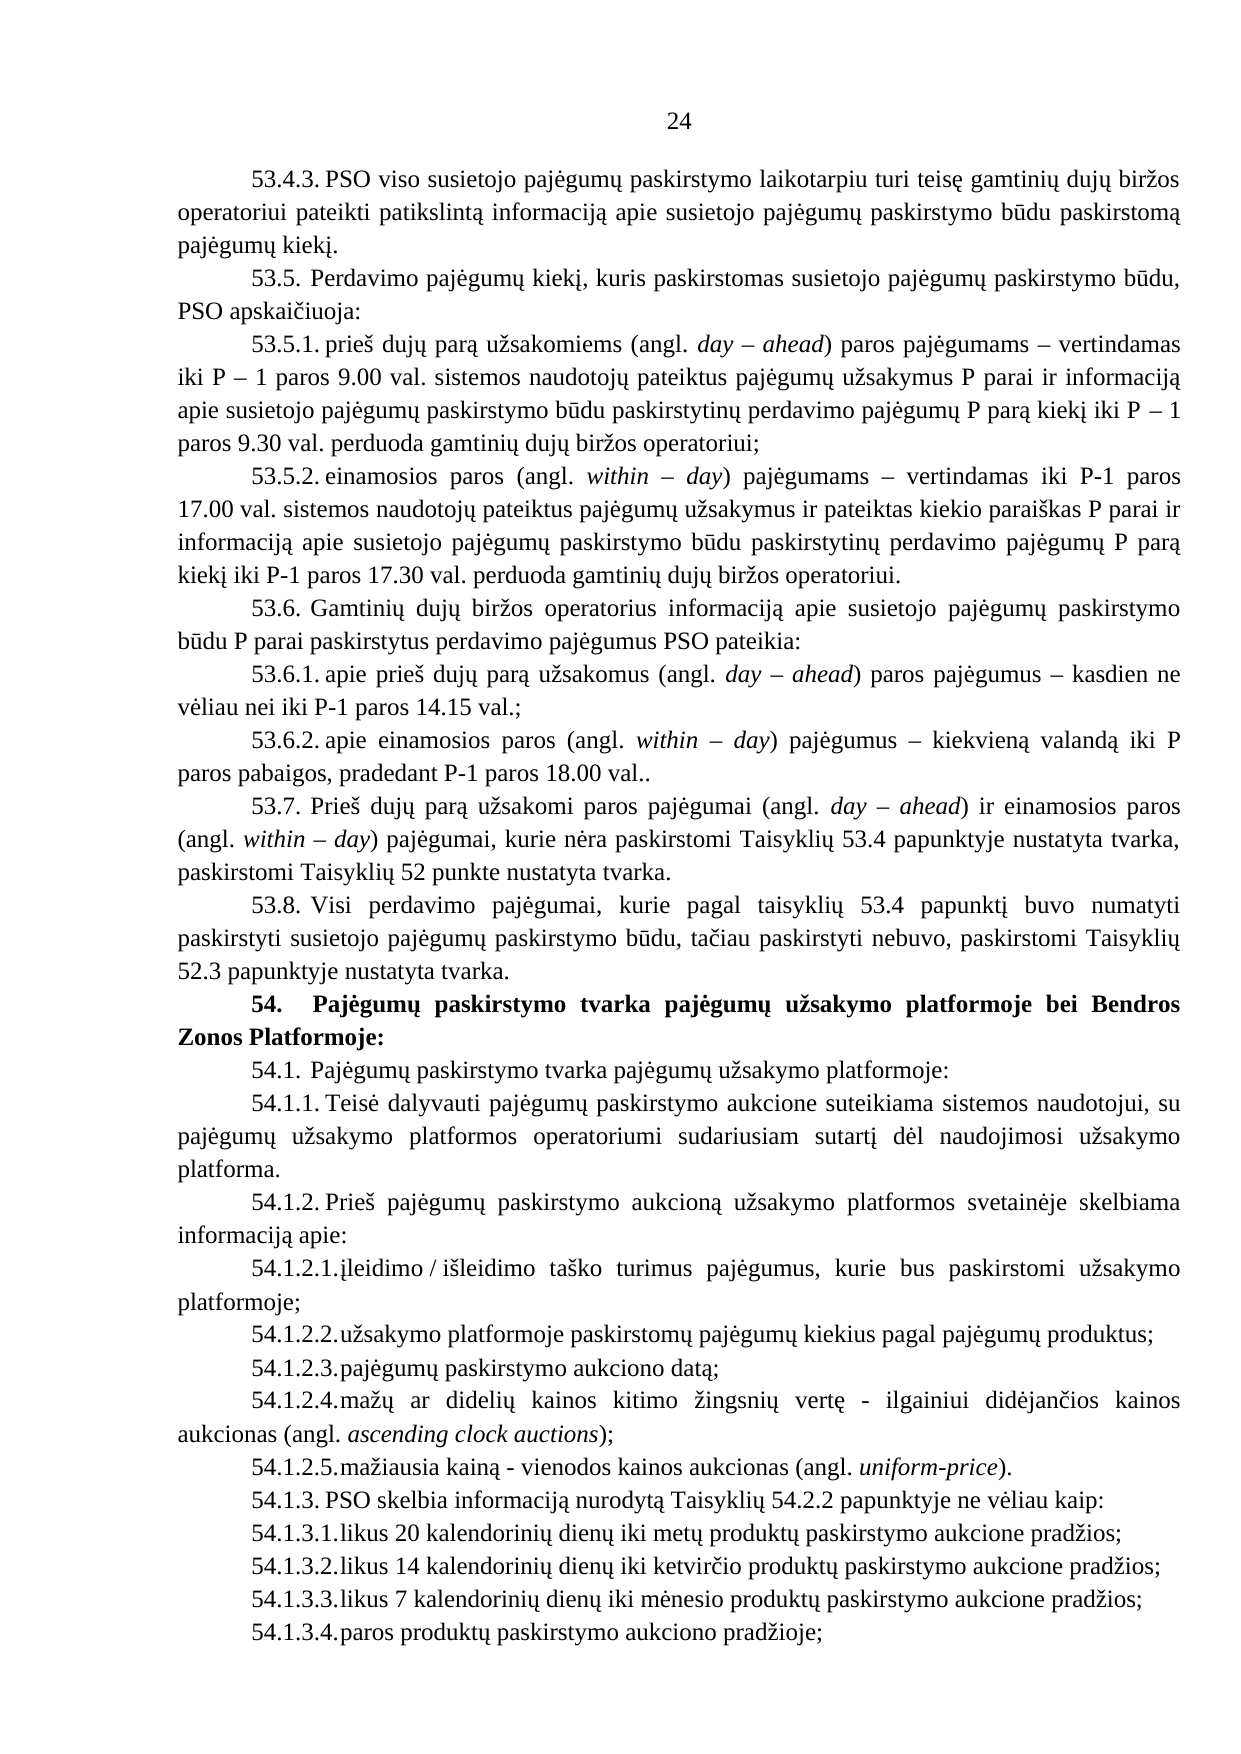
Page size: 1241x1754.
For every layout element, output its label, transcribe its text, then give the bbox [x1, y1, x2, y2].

text 54.1.2.2. užsakymo platformoje paskirstomų pajėgumų kiekius pagal pajėgumų produktus; [177, 1319, 1181, 1348]
text 53.6. Gamtinių dujų biržos operatorius informaciją apie susietojo pajėgumų paskirstymo būdu P parai paskirstytus perdavimo pajėgumus PSO pateikia: [177, 593, 1181, 655]
text 53.7. Prieš dujų parą užsakomi paros pajėgumai (angl. day – ahead) ir einamosios paros (angl. within – day) pajėgumai, kurie nėra paskirstomi Taisyklių 53.4 papunktyje nustatyta tvarka, paskirstomi Taisyklių 52 punkte nustatyta tvarka. [177, 791, 1181, 886]
text 54.1.2.1. įleidimo / išleidimo taško turimus pajėgumus, kurie bus paskirstomi užsakymo platformoje; [177, 1253, 1181, 1315]
text 54.1.2.5. mažiausia kainą - vienodos kainos aukcionas (angl. uniform-price). [177, 1452, 1181, 1480]
text 54.1. Pajėgumų paskirstymo tvarka pajėgumų užsakymo platformoje: [177, 1055, 1181, 1084]
text 53.8. Visi perdavimo pajėgumai, kurie pagal taisyklių 53.4 papunktį buvo numatyti paskirstyti susietojo pajėgumų paskirstymo būdu, tačiau paskirstyti nebuvo, paskirstomi Taisyklių 52.3 papunktyje nustatyta tvarka. [177, 890, 1181, 985]
text 53.6.1. apie prieš dujų parą užsakomus (angl. day – ahead) paros pajėgumus – kasdien ne vėliau nei iki P-1 paros 14.15 val.; [177, 659, 1181, 721]
text 53.5.1. prieš dujų parą užsakomiems (angl. day – ahead) paros pajėgumams – vertindamas iki P – 1 paros 9.00 val. sistemos naudotojų pateiktus pajėgumų užsakymus P parai ir informaciją apie susietojo pajėgumų paskirstymo būdu paskirstytinų perdavimo pajėgumų P parą kiekį iki P – 1 paros 9.30 val. perduoda gamtinių dujų biržos operatoriui; [177, 329, 1181, 457]
text 54.1.3.1. likus 20 kalendorinių dienų iki metų produktų paskirstymo aukcione pradžios; [177, 1518, 1181, 1546]
text 54.1.3.2. likus 14 kalendorinių dienų iki ketvirčio produktų paskirstymo aukcione pradžios; [177, 1551, 1181, 1579]
text 54. Pajėgumų paskirstymo tvarka pajėgumų užsakymo platformoje bei Bendros Zonos Platformoje: [177, 989, 1181, 1051]
text 54.1.1. Teisė dalyvauti pajėgumų paskirstymo aukcione suteikiama sistemos naudotojui, su pajėgumų užsakymo platformos operatoriumi sudariusiam sutartį dėl naudojimosi užsakymo platforma. [177, 1088, 1181, 1183]
text 54.1.2.4. mažų ar didelių kainos kitimo žingsnių vertę - ilgainiui didėjančios kainos aukcionas (angl. ascending clock auctions); [177, 1386, 1181, 1447]
text 54.1.3.3. likus 7 kalendorinių dienų iki mėnesio produktų paskirstymo aukcione pradžios; [177, 1584, 1181, 1612]
text 54.1.2.3. pajėgumų paskirstymo aukciono datą; [177, 1353, 1181, 1381]
text 53.5.2. einamosios paros (angl. within – day) pajėgumams – vertindamas iki P-1 paros 17.00 val. sistemos naudotojų pateiktus pajėgumų užsakymus ir pateiktas kiekio paraiškas P parai ir informaciją apie susietojo pajėgumų paskirstymo būdu paskirstytinų perdavimo pajėgumų P parą kiekį iki P-1 paros 17.30 val. perduoda gamtinių dujų biržos operatoriui. [177, 461, 1181, 589]
text 53.4.3. PSO viso susietojo pajėgumų paskirstymo laikotarpiu turi teisę gamtinių dujų biržos operatoriui pateikti patikslintą informaciją apie susietojo pajėgumų paskirstymo būdu paskirstomą pajėgumų kiekį. [177, 164, 1181, 259]
text 54.1.2. Prieš pajėgumų paskirstymo aukcioną užsakymo platformos svetainėje skelbiama informaciją apie: [177, 1187, 1181, 1249]
text 54.1.3.4. paros produktų paskirstymo aukciono pradžioje; [177, 1617, 1181, 1646]
text 53.5. Perdavimo pajėgumų kiekį, kuris paskirstomas susietojo pajėgumų paskirstymo būdu, PSO apskaičiuoja: [177, 263, 1181, 325]
text 54.1.3. PSO skelbia informaciją nurodytą Taisyklių 54.2.2 papunktyje ne vėliau kaip: [177, 1485, 1181, 1513]
text 53.6.2. apie einamosios paros (angl. within – day) pajėgumus – kiekvieną valandą iki P paros pabaigos, pradedant P-1 paros 18.00 val.. [177, 725, 1181, 787]
